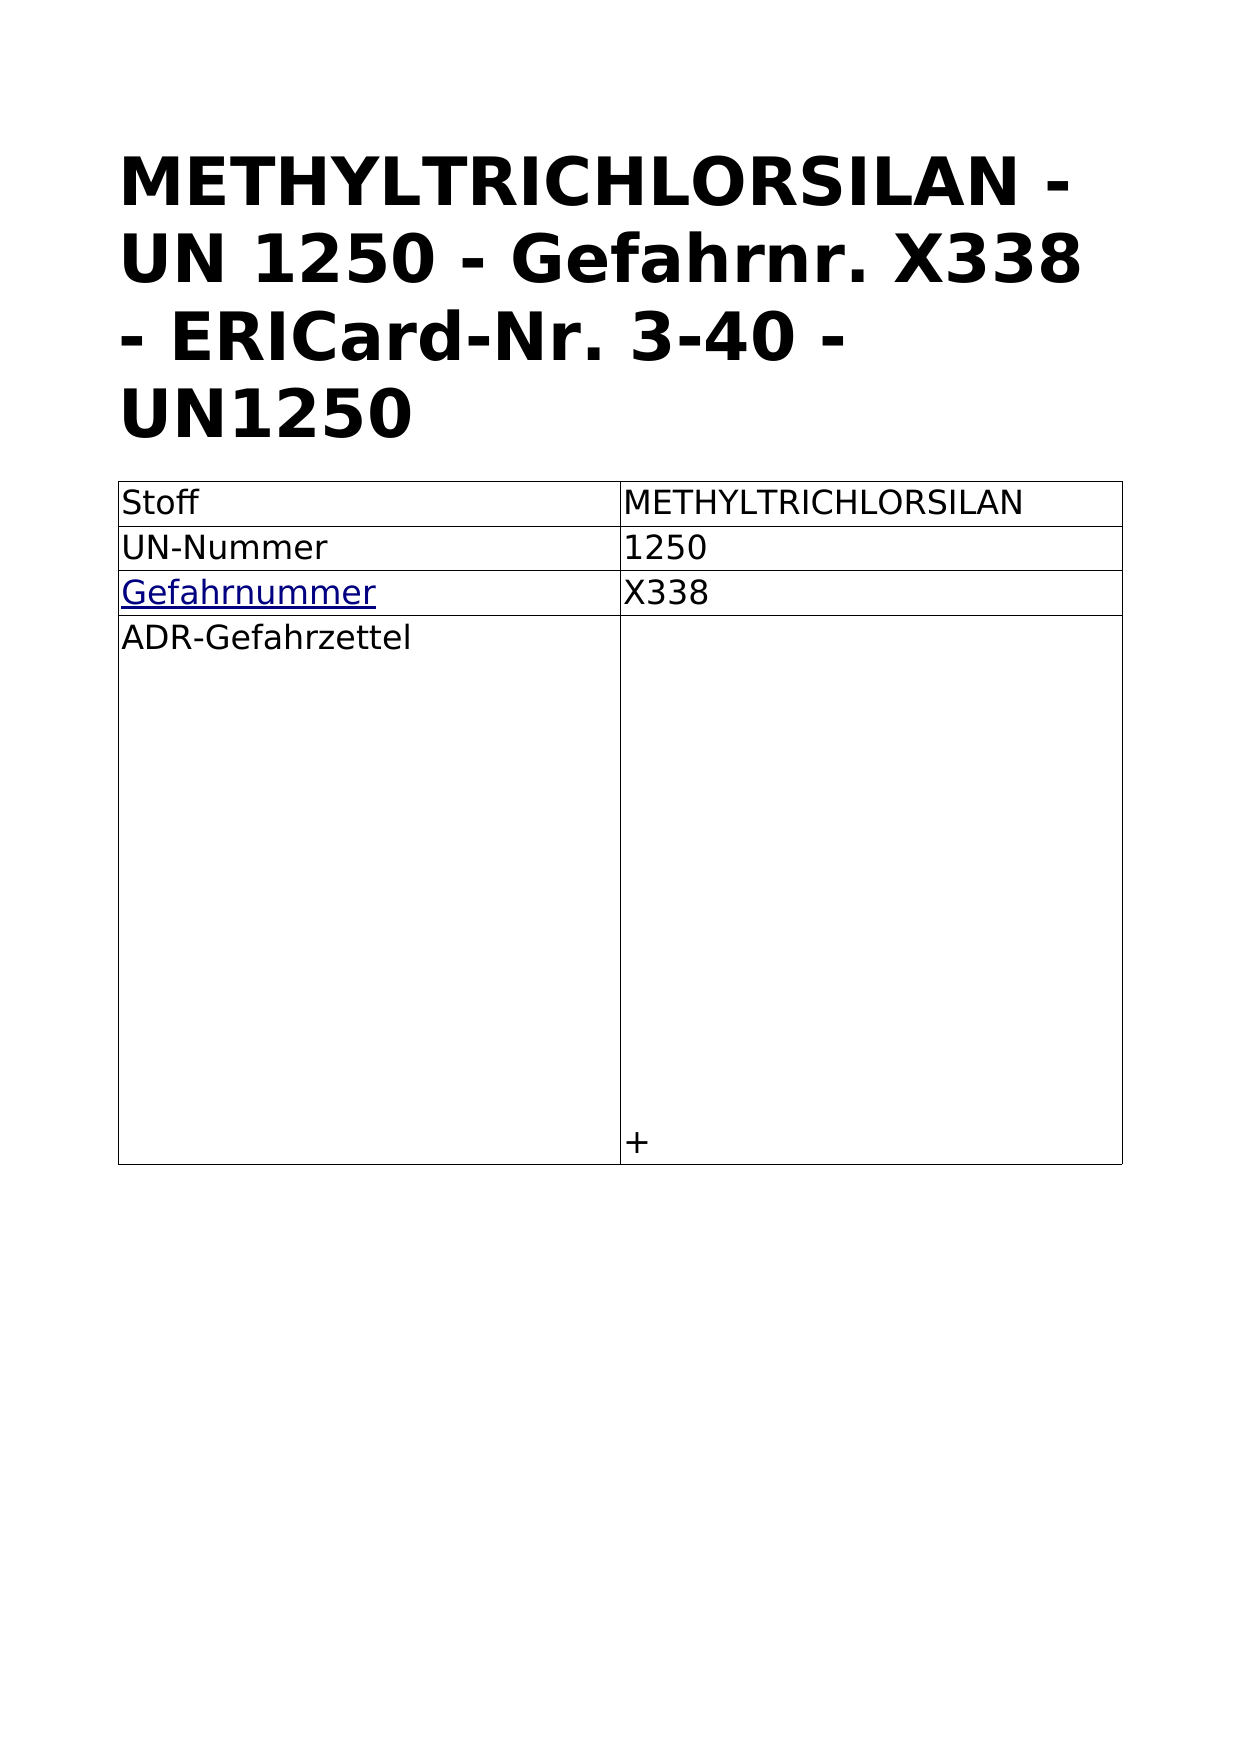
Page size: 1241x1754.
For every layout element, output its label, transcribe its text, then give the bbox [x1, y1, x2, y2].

subtitle METHYLTRICHLORSILAN - UN 1250 - Gefahrnr. X338 - ERICard-Nr. 3-40 - UN1250 [118, 143, 1122, 453]
table_cell ADR-Gefahrzettel [119, 616, 620, 1164]
table_cell + [621, 616, 1122, 1164]
table_cell Gefahrnummer [119, 571, 620, 615]
table_cell 1250 [621, 527, 1122, 570]
table_header Stoff [119, 482, 620, 526]
table_header METHYLTRICHLORSILAN [621, 482, 1122, 526]
table_cell UN-Nummer [119, 527, 620, 570]
table_cell X338 [621, 571, 1122, 615]
